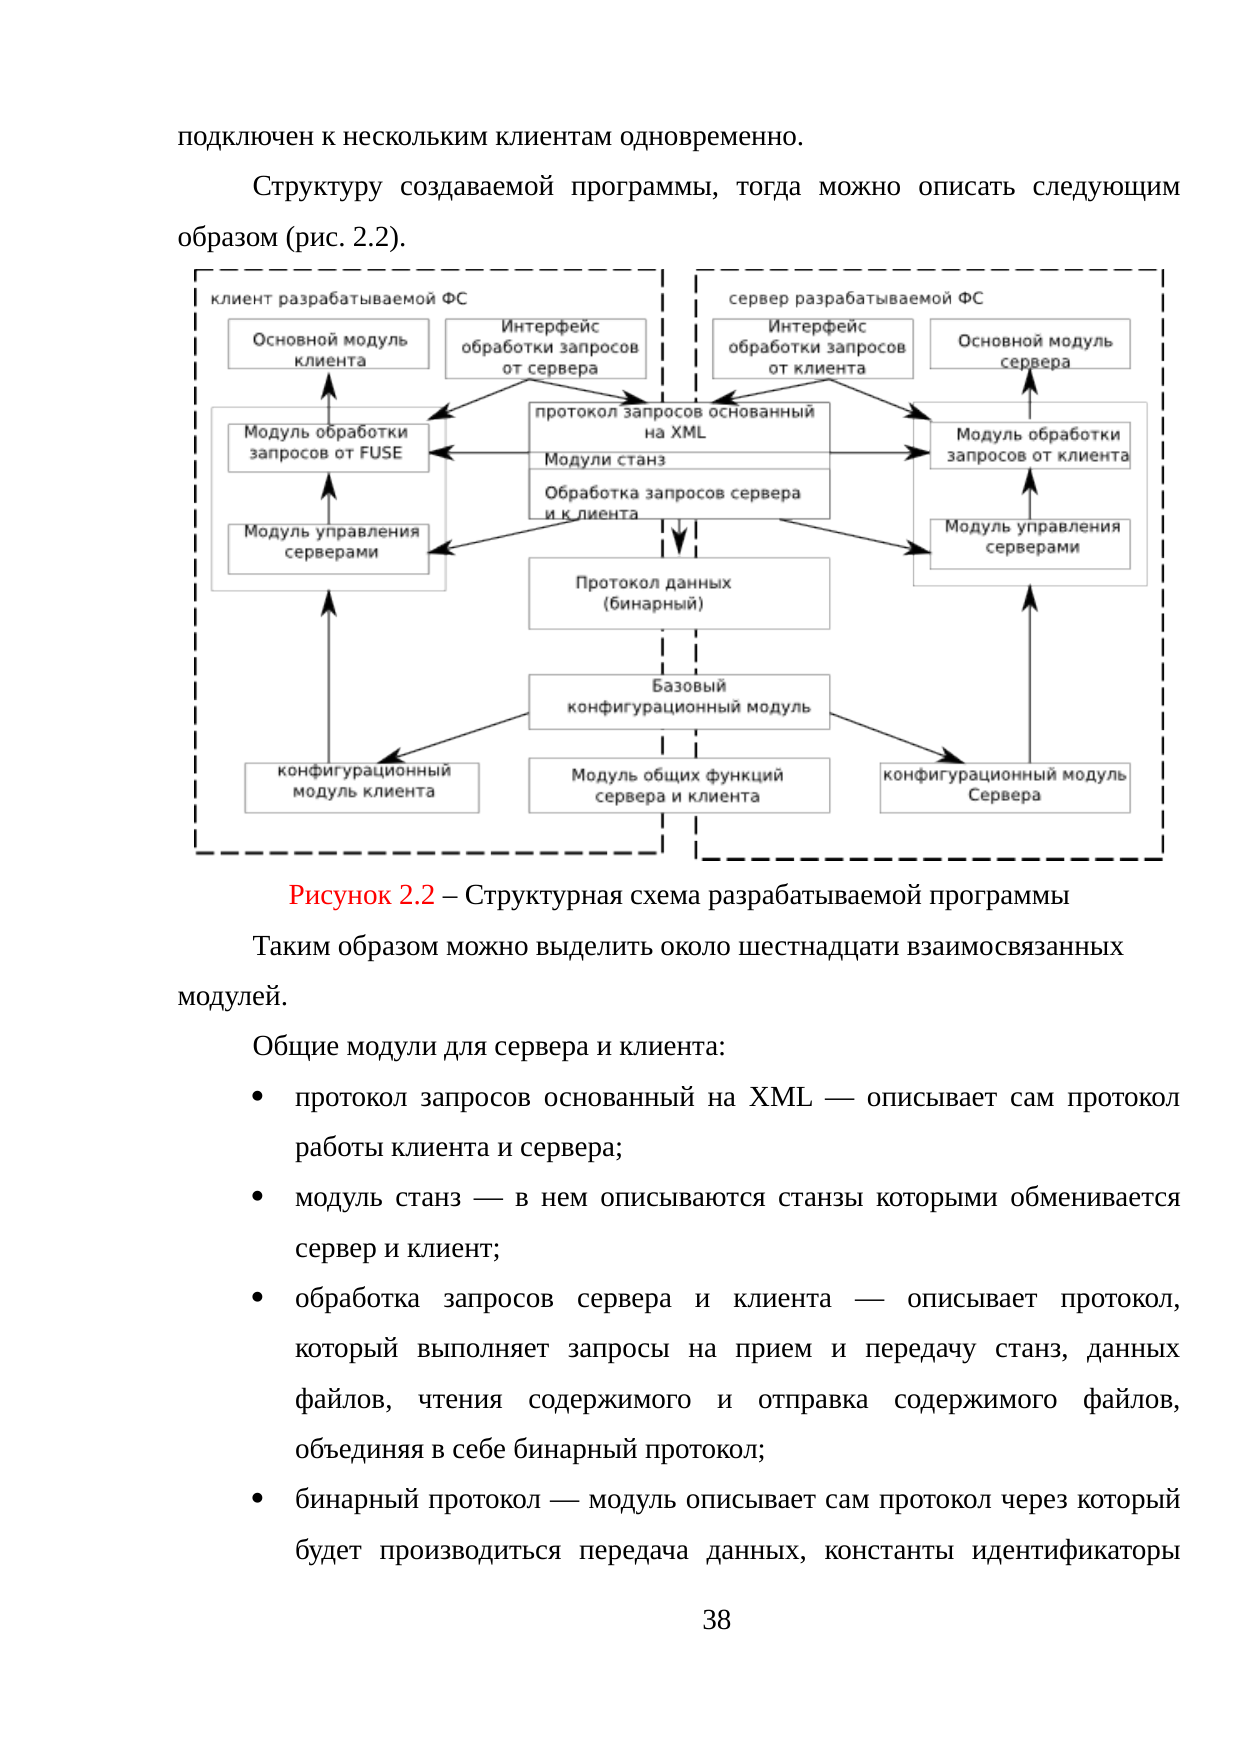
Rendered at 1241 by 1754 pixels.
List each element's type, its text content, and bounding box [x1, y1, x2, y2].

text Рисунок 2.2 – Структурная схема разрабатываемой программы [177, 269, 1181, 911]
list протокол запросов основанный на XML — описывает сам протокол работы клиента и сервера; [252, 1079, 1181, 1163]
list обработка запросов сервера и клиента — описывает протокол, который выполняет запросы на прием и передачу станз, данных файлов, чтения содержимого и отправка содержимого файлов, объединяя в себе бинарный протокол; [252, 1280, 1181, 1465]
text Таким образом можно выделить около шестнадцати взаимосвязанных модулей. [177, 928, 1181, 1012]
list бинарный протокол — модуль описывает сам протокол через который будет производиться передача данных, константы идентификаторы [252, 1482, 1181, 1566]
text подключен к нескольким клиентам одновременно. [177, 118, 1181, 152]
picture [194, 269, 1165, 861]
list модуль станз — в нем описываются станзы которыми обменивается сервер и клиент; [252, 1179, 1181, 1263]
text Структуру создаваемой программы, тогда можно описать следующим образом (рис. 2.2). [177, 168, 1181, 252]
text Общие модули для сервера и клиента: [177, 1028, 1181, 1062]
